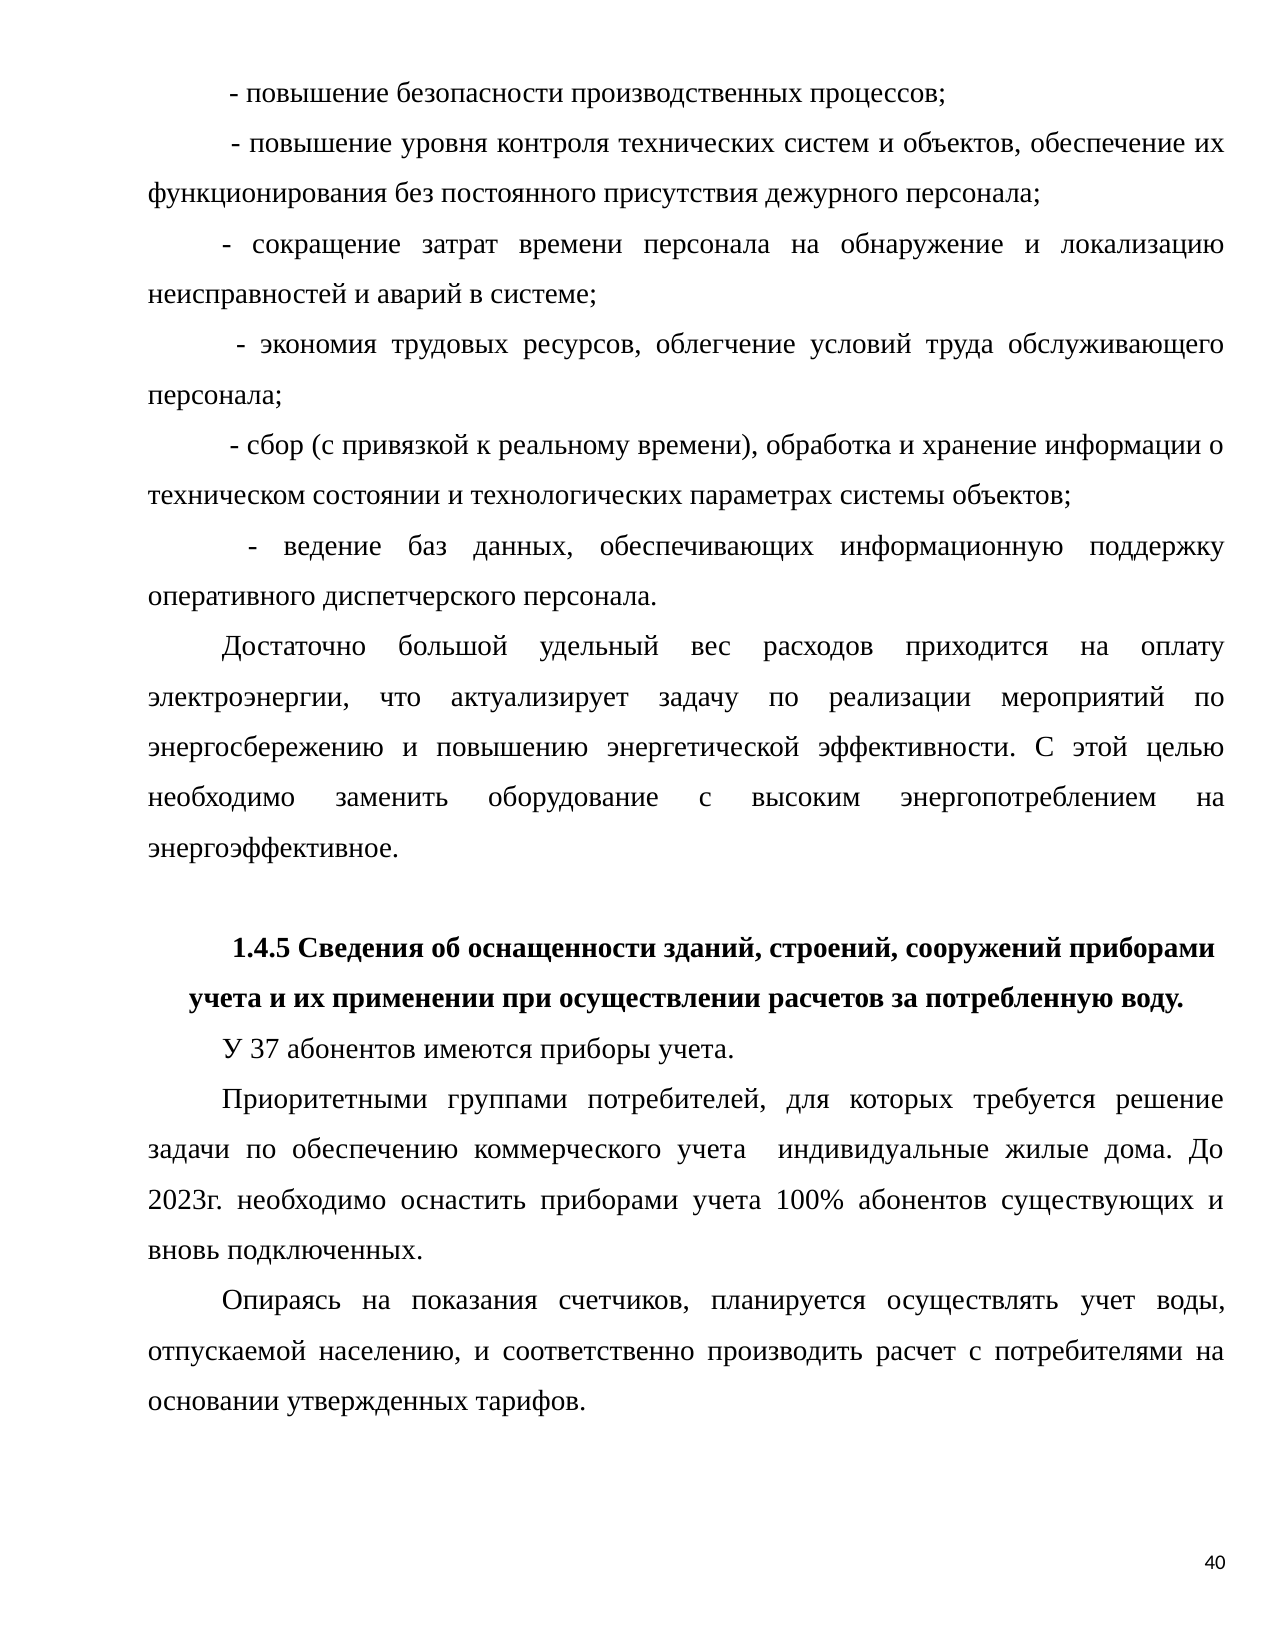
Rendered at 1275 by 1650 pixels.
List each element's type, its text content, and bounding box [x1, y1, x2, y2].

text - сокращение затрат времени персонала на обнаружение и локализацию неисправностей и аварий в системе; [148, 226, 1225, 310]
text - ведение баз данных, обеспечивающих информационную поддержку оперативного диспетчерского персонала. [148, 528, 1225, 612]
text - экономия трудовых ресурсов, облегчение условий труда обслуживающего персонала; [148, 327, 1225, 410]
text - повышение уровня контроля технических систем и объектов, обеспечение их функционирования без постоянного присутствия дежурного персонала; [148, 125, 1225, 209]
text - сбор (с привязкой к реальному времени), обработка и хранение информации о техническом состоянии и технологических параметрах системы объектов; [148, 427, 1225, 511]
text - повышение безопасности производственных процессов; [148, 75, 1225, 108]
text Достаточно большой удельный вес расходов приходится на оплату электроэнергии, что актуализирует задачу по реализации мероприятий по энергосбережению и повышению энергетической эффективности. С этой целью необходимо заменить оборудование с высоким энергопотреблением на энергоэффективное. [148, 628, 1225, 863]
subtitle 1.4.5 Сведения об оснащенности зданий, строений, сооружений приборами учета и их применении при осуществлении расчетов за потребленную воду. [148, 930, 1225, 1014]
text У 37 абонентов имеются приборы учета. [148, 1031, 1225, 1064]
text Приоритетными группами потребителей, для которых требуется решение задачи по обеспечению коммерческого учета индивидуальные жилые дома. До 2023г. необходимо оснастить приборами учета 100% абонентов существующих и вновь подключенных. [148, 1081, 1225, 1266]
text Опираясь на показания счетчиков, планируется осуществлять учет воды, отпускаемой населению, и соответственно производить расчет с потребителями на основании утвержденных тарифов. [148, 1282, 1225, 1417]
